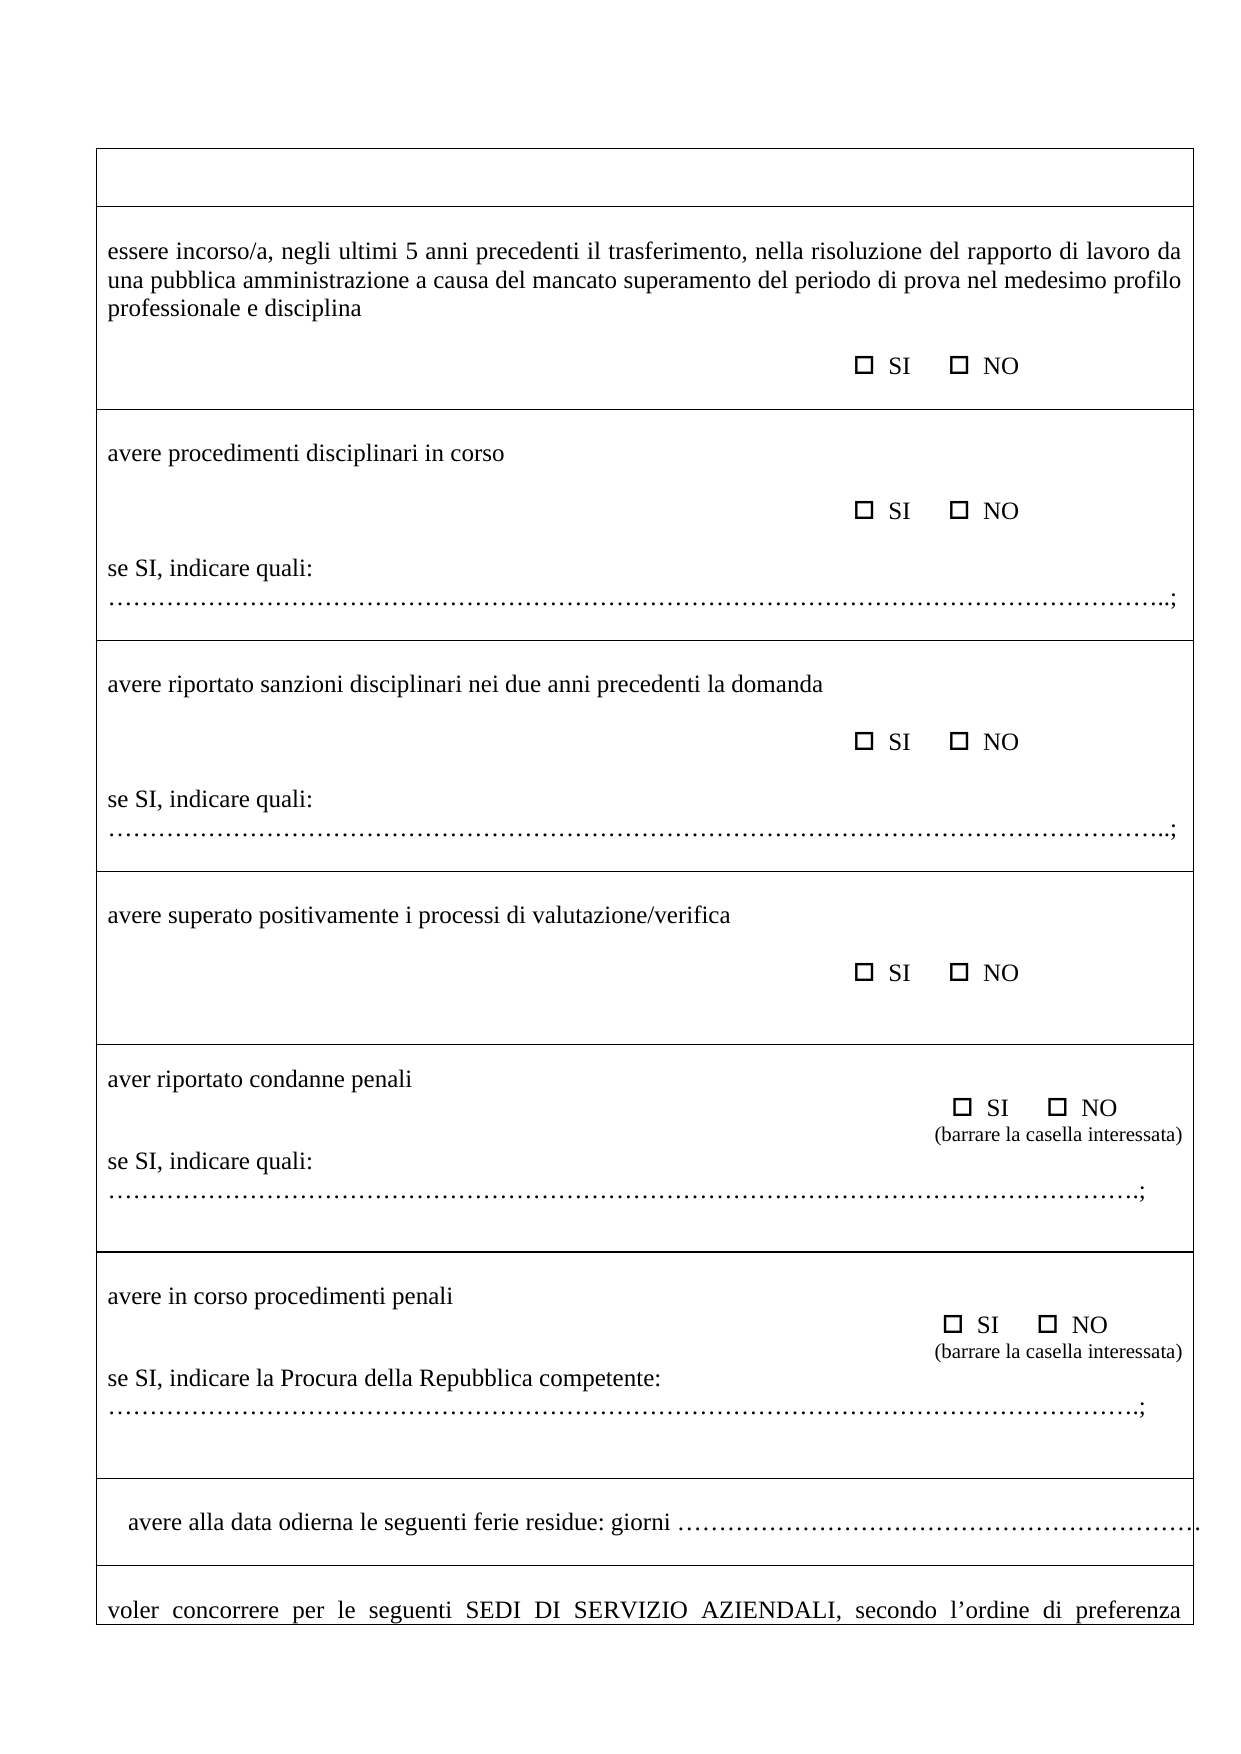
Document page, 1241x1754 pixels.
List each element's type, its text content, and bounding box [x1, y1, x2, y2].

table_cell essere incorso/a, negli ultimi 5 anni precedenti il trasferimento, nella risoluzione del rapporto di lavoro da una pubblica amministrazione a causa del mancato superamento del periodo di prova nel medesimo profilo professionale e disciplina  SI  NO [97, 207, 1193, 408]
table_cell [97, 149, 1193, 206]
table_cell avere alla data odierna le seguenti ferie residue: giorni ……………………………………………………… [97, 1479, 1193, 1565]
table_cell [73, 871, 96, 1044]
table_cell [73, 1044, 96, 1251]
table_cell [73, 1565, 96, 1623]
table_cell [73, 640, 96, 871]
table_cell aver riportato condanne penali  SI  NO (barrare la casella interessata) se SI, indicare quali: …………………………………………………………………………………………………………….; [97, 1045, 1193, 1251]
table_cell [73, 1251, 96, 1478]
table_cell [73, 409, 96, 639]
table_cell avere riportato sanzioni disciplinari nei due anni precedenti la domanda  SI  NO se SI, indicare quali: ………………………………………………………………………………………………………………..; [97, 641, 1193, 871]
table_cell avere in corso procedimenti penali  SI  NO (barrare la casella interessata) se SI, indicare la Procura della Repubblica competente: …………………………………………………………………………………………………………….; [97, 1253, 1193, 1478]
table_cell [73, 148, 96, 206]
table_cell avere superato positivamente i processi di valutazione/verifica  SI  NO [97, 872, 1193, 1044]
table_cell [73, 206, 96, 408]
table_cell voler concorrere per le seguenti SEDI DI SERVIZIO AZIENDALI, secondo l’ordine di preferenza [97, 1566, 1193, 1623]
table_cell avere procedimenti disciplinari in corso  SI  NO se SI, indicare quali: ………………………………………………………………………………………………………………..; [97, 410, 1193, 639]
table_cell [73, 1478, 96, 1565]
